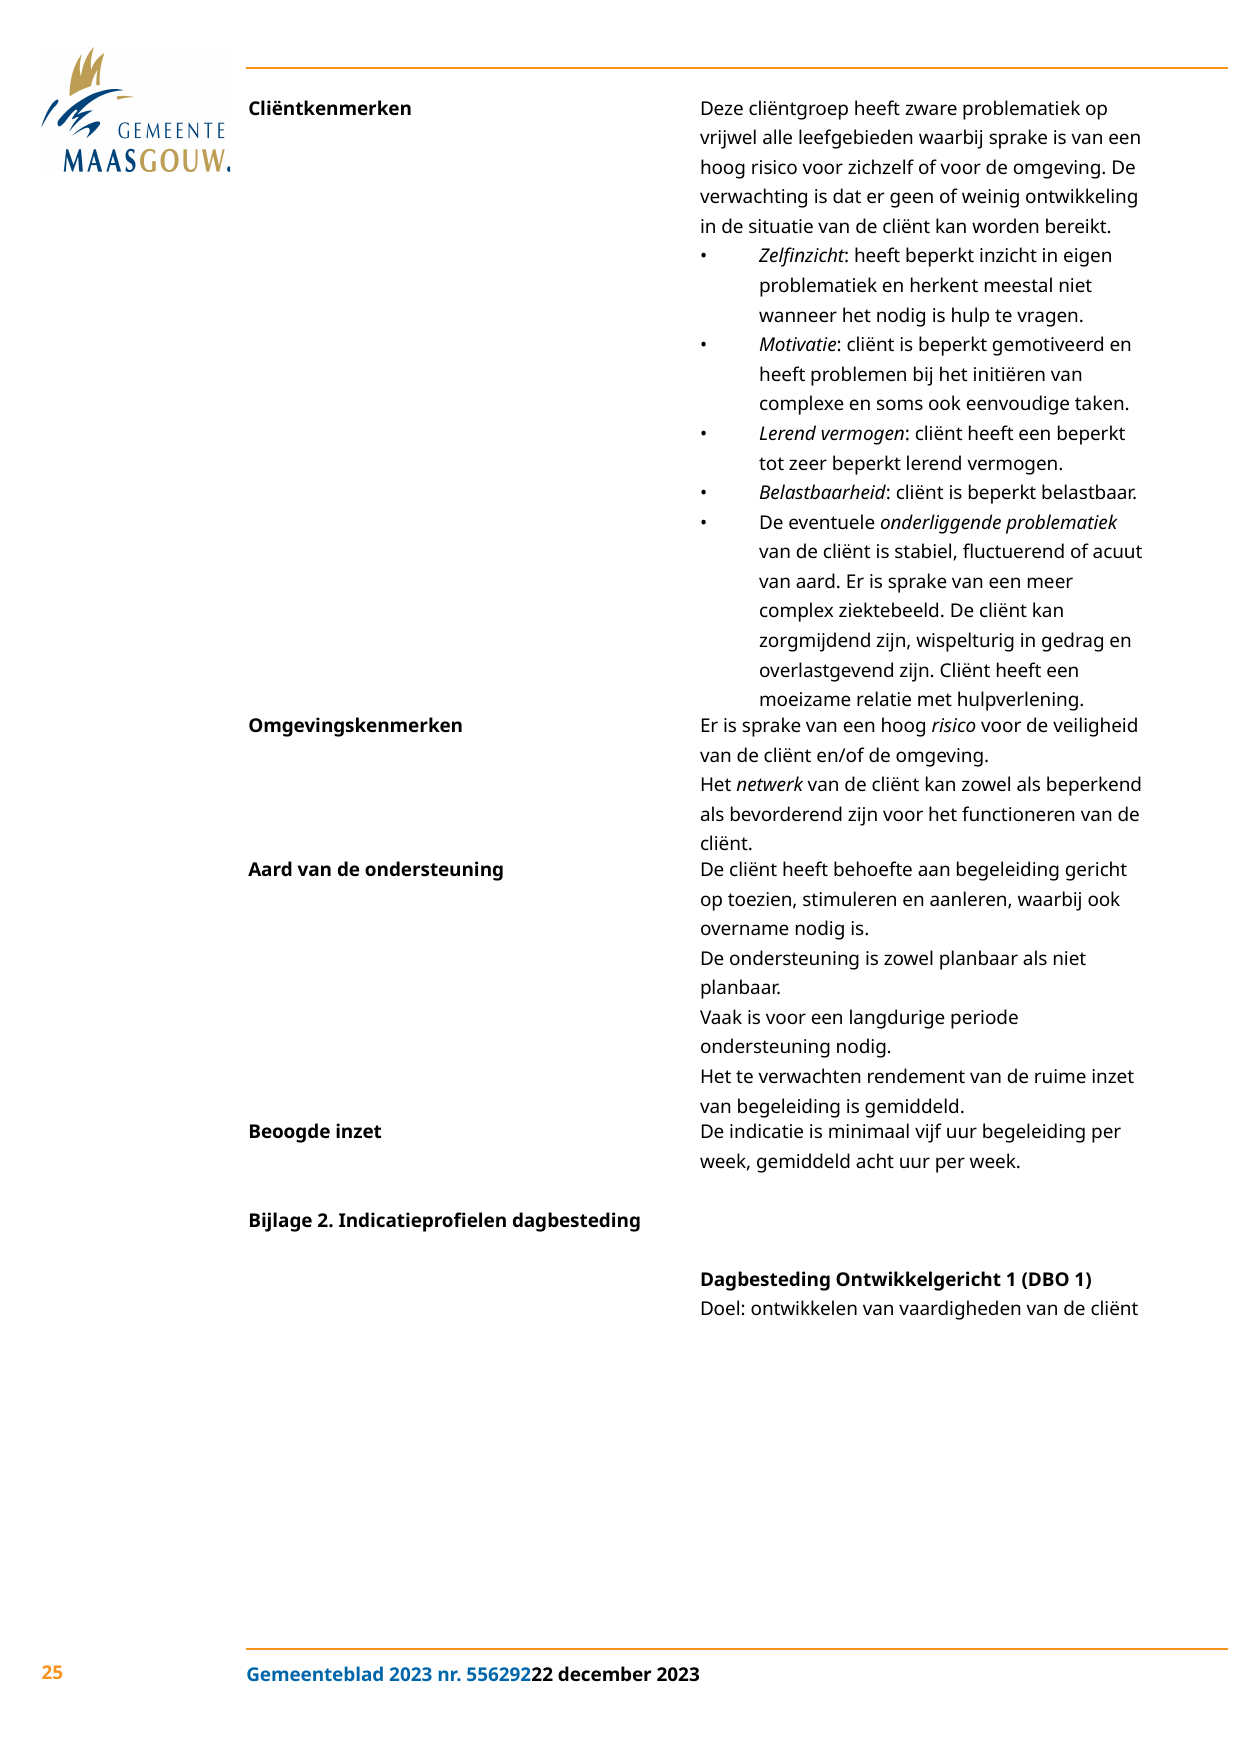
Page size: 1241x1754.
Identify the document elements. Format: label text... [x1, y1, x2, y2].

table_cell Beoogde inzet [248, 1119, 700, 1174]
table_cell De indicatie is minimaal vijf uur begeleiding per week, gemiddeld acht uur per week. [700, 1119, 1152, 1174]
table_header [248, 1266, 700, 1321]
table_cell Deze cliëntgroep heeft zware problematiek op vrijwel alle leefgebieden waarbij sprake is van een hoog risico voor zichzelf of voor de omgeving. De verwachting is dat er geen of weinig ontwikkeling in de situatie van de cliënt kan worden bereikt. Zelfinzicht: heeft beperkt inzicht in eigen problematiek en herkent meestal niet wanneer het nodig is hulp te vragen. Motivatie: cliënt is beperkt gemotiveerd en heeft problemen bij het initiëren van complexe en soms ook eenvoudige taken. Lerend vermogen: cliënt heeft een beperkt tot zeer beperkt lerend vermogen. Belastbaarheid: cliënt is beperkt belastbaar. De eventuele onderliggende problematiek van de cliënt is stabiel, fluctuerend of acuut van aard. Er is sprake van een meer complex ziektebeeld. De cliënt kan zorgmijdend zijn, wispelturig in gedrag en overlastgevend zijn. Cliënt heeft een moeizame relatie met hulpverlening. [700, 95, 1152, 712]
table_cell Er is sprake van een hoog risico voor de veiligheid van de cliënt en/of de omgeving. Het netwerk van de cliënt kan zowel als beperkend als bevorderend zijn voor het functioneren van de cliënt. [700, 712, 1152, 856]
table_cell Aard van de ondersteuning [248, 856, 700, 1119]
picture [41, 47, 231, 172]
table_header Dagbesteding Ontwikkelgericht 1 (DBO 1) Doel: ontwikkelen van vaardigheden van de cliënt [700, 1266, 1152, 1321]
text Bijlage 2. Indicatieprofielen dagbesteding [248, 1207, 1152, 1232]
table_cell Omgevingskenmerken [248, 712, 700, 856]
table_cell Cliëntkenmerken [248, 95, 700, 712]
table_cell De cliënt heeft behoefte aan begeleiding gericht op toezien, stimuleren en aanleren, waarbij ook overname nodig is. De ondersteuning is zowel planbaar als niet planbaar. Vaak is voor een langdurige periode ondersteuning nodig. Het te verwachten rendement van de ruime inzet van begeleiding is gemiddeld. [700, 856, 1152, 1119]
